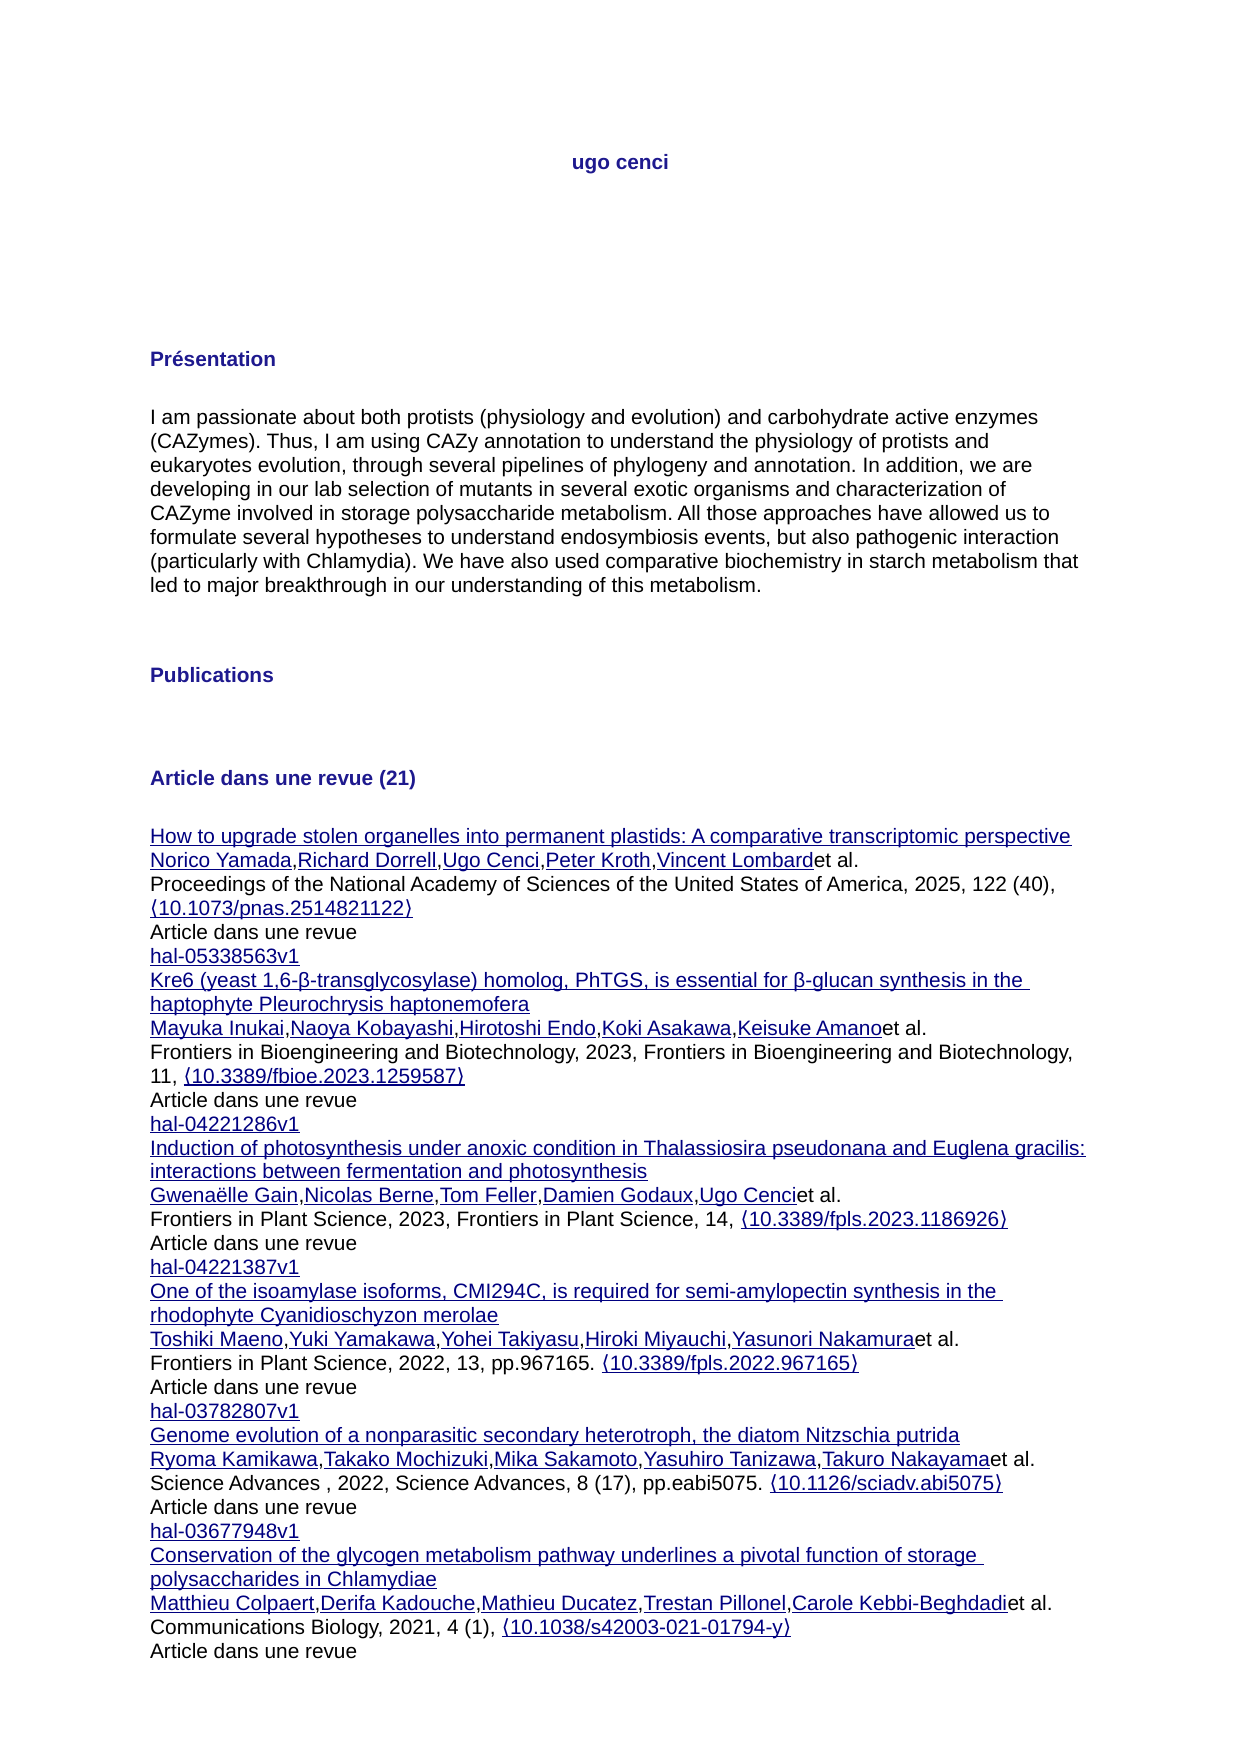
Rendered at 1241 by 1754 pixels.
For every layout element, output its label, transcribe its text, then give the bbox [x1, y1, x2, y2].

table_cell One of the isoamylase isoforms, CMI294C, is required for semi-amylopectin synthesis in the rhodophyte Cyanidioschyzon merolae Toshiki Maeno,Yuki Yamakawa,Yohei Takiyasu,Hiroki Miyauchi,Yasunori Nakamuraet al. Frontiers in Plant Science, 2022, 13, pp.967165. ⟨10.3389/fpls.2022.967165⟩ Article dans une revue hal-03782807v1 [150, 1279, 1090, 1423]
subtitle Présentation [150, 347, 1090, 371]
table_cell Kre6 (yeast 1,6-β-transglycosylase) homolog, PhTGS, is essential for β-glucan synthesis in the haptophyte Pleurochrysis haptonemofera Mayuka Inukai,Naoya Kobayashi,Hirotoshi Endo,Koki Asakawa,Keisuke Amanoet al. Frontiers in Bioengineering and Biotechnology, 2023, Frontiers in Bioengineering and Biotechnology, 11, ⟨10.3389/fbioe.2023.1259587⟩ Article dans une revue hal-04221286v1 [150, 968, 1090, 1135]
table_cell Induction of photosynthesis under anoxic condition in Thalassiosira pseudonana and Euglena gracilis: interactions between fermentation and photosynthesis Gwenaëlle Gain,Nicolas Berne,Tom Feller,Damien Godaux,Ugo Cenciet al. Frontiers in Plant Science, 2023, Frontiers in Plant Science, 14, ⟨10.3389/fpls.2023.1186926⟩ Article dans une revue hal-04221387v1 [150, 1135, 1090, 1279]
table_header How to upgrade stolen organelles into permanent plastids: A comparative transcriptomic perspective Norico Yamada,Richard Dorrell,Ugo Cenci,Peter Kroth,Vincent Lombardet al. Proceedings of the National Academy of Sciences of the United States of America, 2025, 122 (40), ⟨10.1073/pnas.2514821122⟩ Article dans une revue hal-05338563v1 [150, 824, 1090, 968]
table_cell Conservation of the glycogen metabolism pathway underlines a pivotal function of storage polysaccharides in Chlamydiae Matthieu Colpaert,Derifa Kadouche,Mathieu Ducatez,Trestan Pillonel,Carole Kebbi-Beghdadiet al. Communications Biology, 2021, 4 (1), ⟨10.1038/s42003-021-01794-y⟩ Article dans une revue [150, 1543, 1090, 1662]
subtitle ugo cenci [150, 150, 1090, 174]
subtitle Publications [150, 662, 1090, 686]
table_cell Genome evolution of a nonparasitic secondary heterotroph, the diatom Nitzschia putrida Ryoma Kamikawa,Takako Mochizuki,Mika Sakamoto,Yasuhiro Tanizawa,Takuro Nakayamaet al. Science Advances , 2022, Science Advances, 8 (17), pp.eabi5075. ⟨10.1126/sciadv.abi5075⟩ Article dans une revue hal-03677948v1 [150, 1423, 1090, 1543]
text I am passionate about both protists (physiology and evolution) and carbohydrate active enzymes (CAZymes). Thus, I am using CAZy annotation to understand the physiology of protists and eukaryotes evolution, through several pipelines of phylogeny and annotation. In addition, we are developing in our lab selection of mutants in several exotic organisms and characterization of CAZyme involved in storage polysaccharide metabolism. All those approaches have allowed us to formulate several hypotheses to understand endosymbiosis events, but also pathogenic interaction (particularly with Chlamydia). We have also used comparative biochemistry in starch metabolism that led to major breakthrough in our understanding of this metabolism. [150, 405, 1090, 597]
subtitle Article dans une revue (21) [150, 766, 1090, 789]
